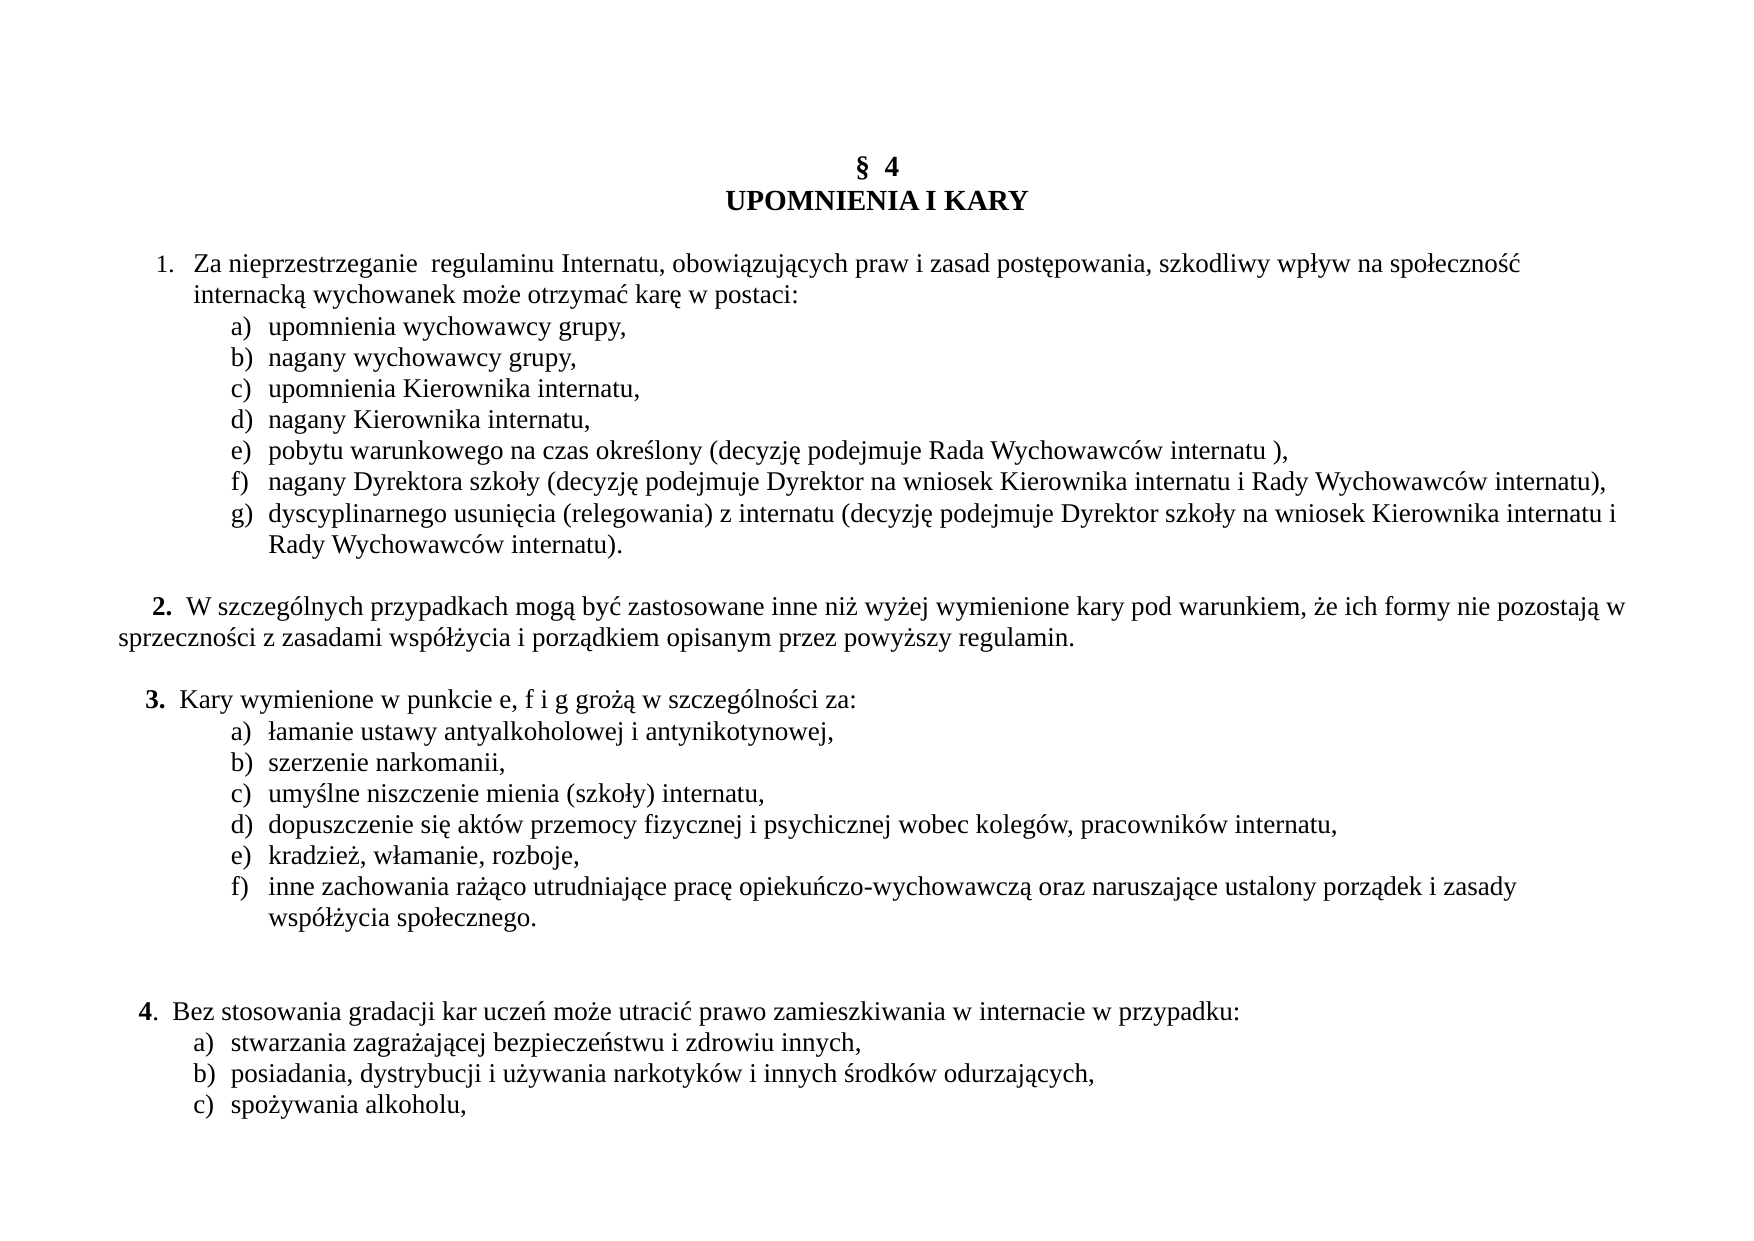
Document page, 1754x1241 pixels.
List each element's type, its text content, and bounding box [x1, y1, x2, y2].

list łamanie ustawy antyalkoholowej i antynikotynowej, [231, 715, 1636, 746]
list nagany Dyrektora szkoły (decyzję podejmuje Dyrektor na wniosek Kierownika internatu i Rady Wychowawców internatu), [231, 466, 1636, 497]
text 2. W szczególnych przypadkach mogą być zastosowane inne niż wyżej wymienione kary pod warunkiem, że ich formy nie pozostają w [118, 590, 1636, 621]
list dyscyplinarnego usunięcia (relegowania) z internatu (decyzję podejmuje Dyrektor szkoły na wniosek Kierownika internatu i Rady Wychowawców internatu). [231, 497, 1636, 559]
list upomnienia Kierownika internatu, [231, 372, 1636, 403]
list posiadania, dystrybucji i używania narkotyków i innych środków odurzających, [193, 1057, 1636, 1088]
list upomnienia wychowawcy grupy, [231, 310, 1636, 341]
list kradzież, włamanie, rozboje, [231, 839, 1636, 870]
list pobytu warunkowego na czas określony (decyzję podejmuje Rada Wychowawców internatu ), [231, 434, 1636, 466]
list nagany Kierownika internatu, [231, 403, 1636, 434]
text UPOMNIENIA I KARY [118, 183, 1636, 216]
list spożywania alkoholu, [193, 1088, 1636, 1119]
list stwarzania zagrażającej bezpieczeństwu i zdrowiu innych, [193, 1026, 1636, 1057]
list inne zachowania rażąco utrudniające pracę opiekuńczo-wychowawczą oraz naruszające ustalony porządek i zasady współżycia społecznego. [231, 870, 1636, 933]
list Za nieprzestrzeganie regulaminu Internatu, obowiązujących praw i zasad postępowania, szkodliwy wpływ na społeczność internacką wychowanek może otrzymać karę w postaci: [156, 247, 1636, 310]
list umyślne niszczenie mienia (szkoły) internatu, [231, 777, 1636, 808]
list szerzenie narkomanii, [231, 746, 1636, 777]
list nagany wychowawcy grupy, [231, 341, 1636, 372]
text sprzeczności z zasadami współżycia i porządkiem opisanym przez powyższy regulamin. [118, 621, 1636, 652]
list dopuszczenie się aktów przemocy fizycznej i psychicznej wobec kolegów, pracowników internatu, [231, 808, 1636, 839]
text 4. Bez stosowania gradacji kar uczeń może utracić prawo zamieszkiwania w internacie w przypadku: [118, 995, 1636, 1026]
text § 4 [118, 149, 1636, 183]
text 3. Kary wymienione w punkcie e, f i g grożą w szczególności za: [118, 683, 1636, 715]
